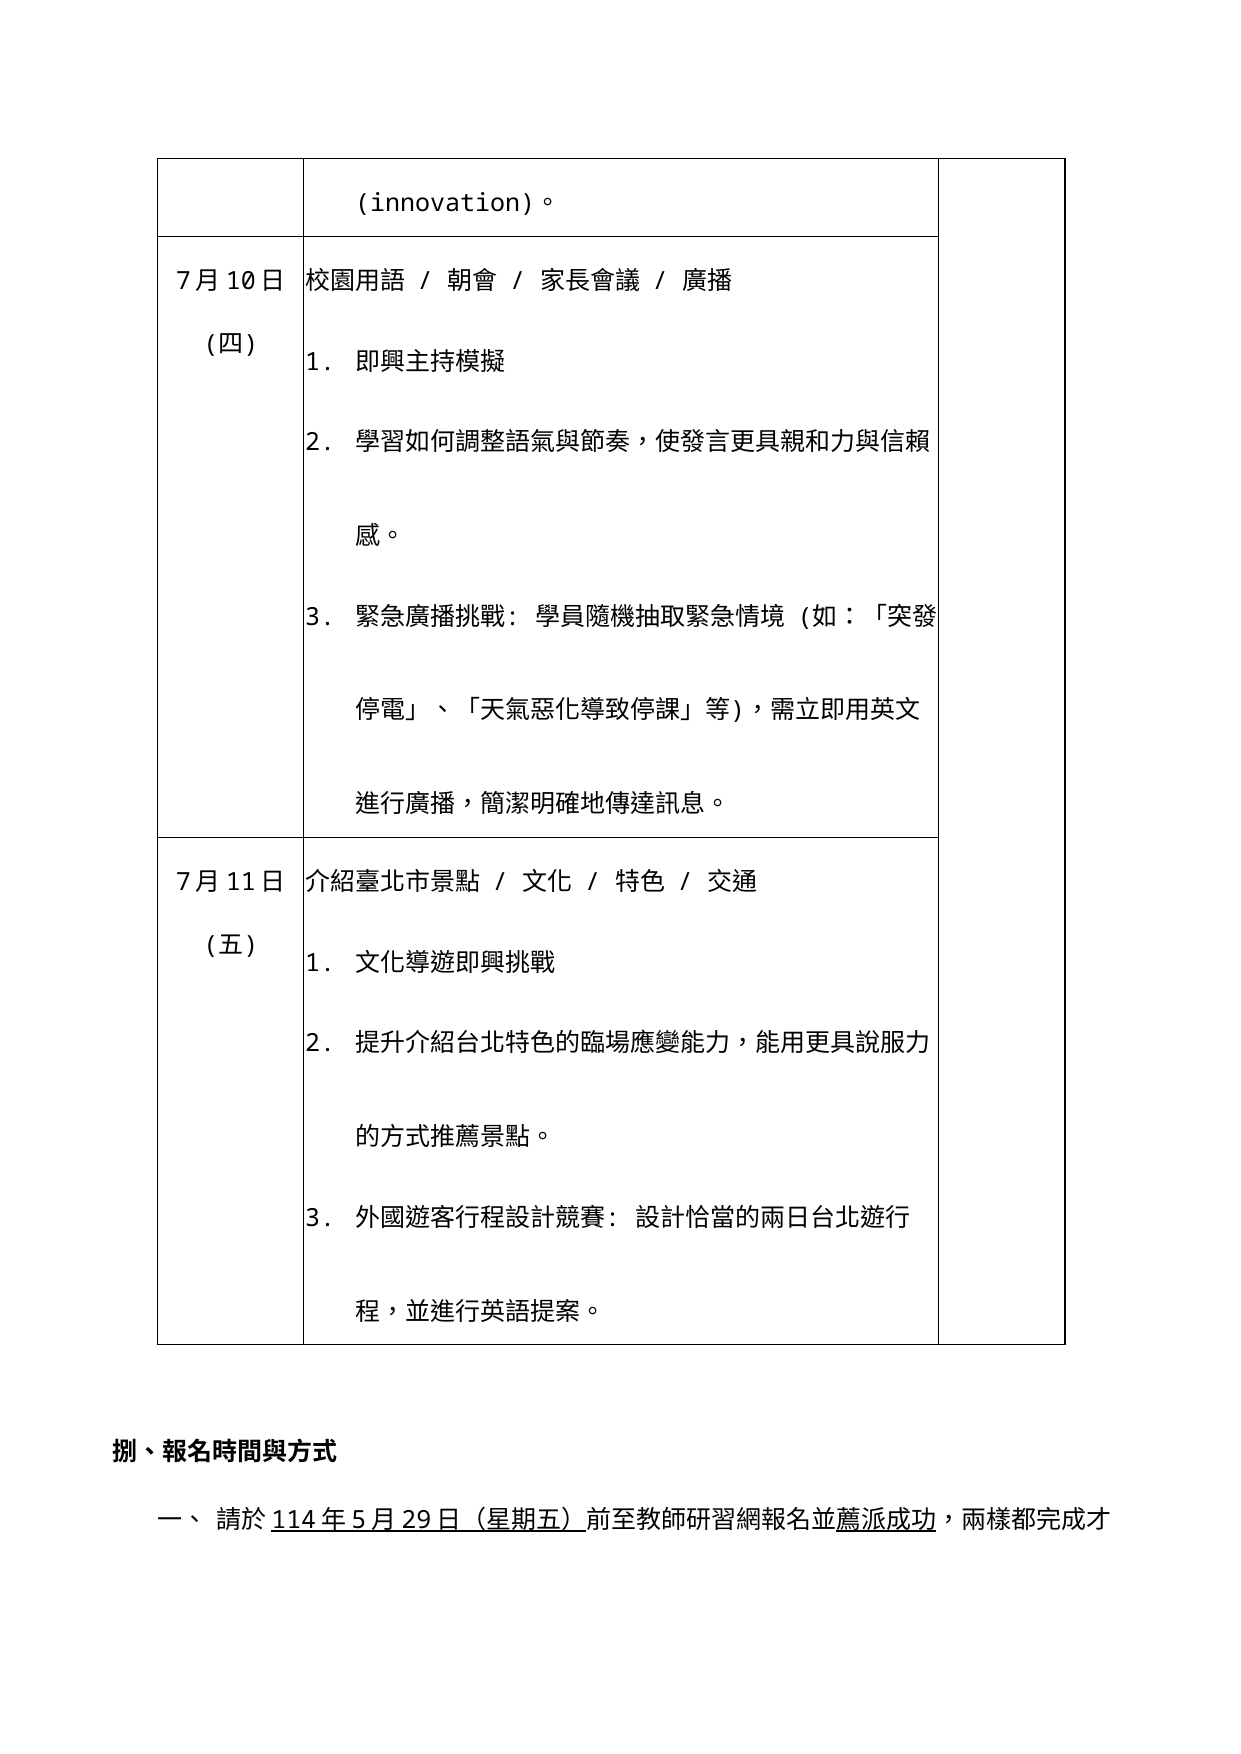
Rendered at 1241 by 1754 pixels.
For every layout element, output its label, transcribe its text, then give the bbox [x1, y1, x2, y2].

table_cell [158, 159, 303, 236]
table_cell (innovation)。 [304, 159, 938, 236]
table_cell 7月10日(四) [158, 237, 303, 837]
table_cell 7月11日(五) [158, 838, 303, 1344]
table_cell 校園用語 / 朝會 / 家長會議 / 廣播 即興主持模擬 學習如何調整語氣與節奏，使發言更具親和力與信賴感。 緊急廣播挑戰: 學員隨機抽取緊急情境 (如：「突發停電」、「天氣惡化導致停課」等)，需立即用英文進行廣播，簡潔明確地傳達訊息。 [304, 237, 938, 837]
text 一、 請於114年5月29日（星期五）前至教師研習網報名並薦派成功，兩樣都完成才 [157, 1476, 1128, 1538]
table_cell 介紹臺北市景點 / 文化 / 特色 / 交通 文化導遊即興挑戰 提升介紹台北特色的臨場應變能力，能用更具說服力的方式推薦景點。 外國遊客行程設計競賽: 設計恰當的兩日台北遊行程，並進行英語提案。 [304, 838, 938, 1344]
text 捌、報名時間與方式 [112, 1408, 1128, 1470]
table_cell [939, 159, 1064, 1344]
